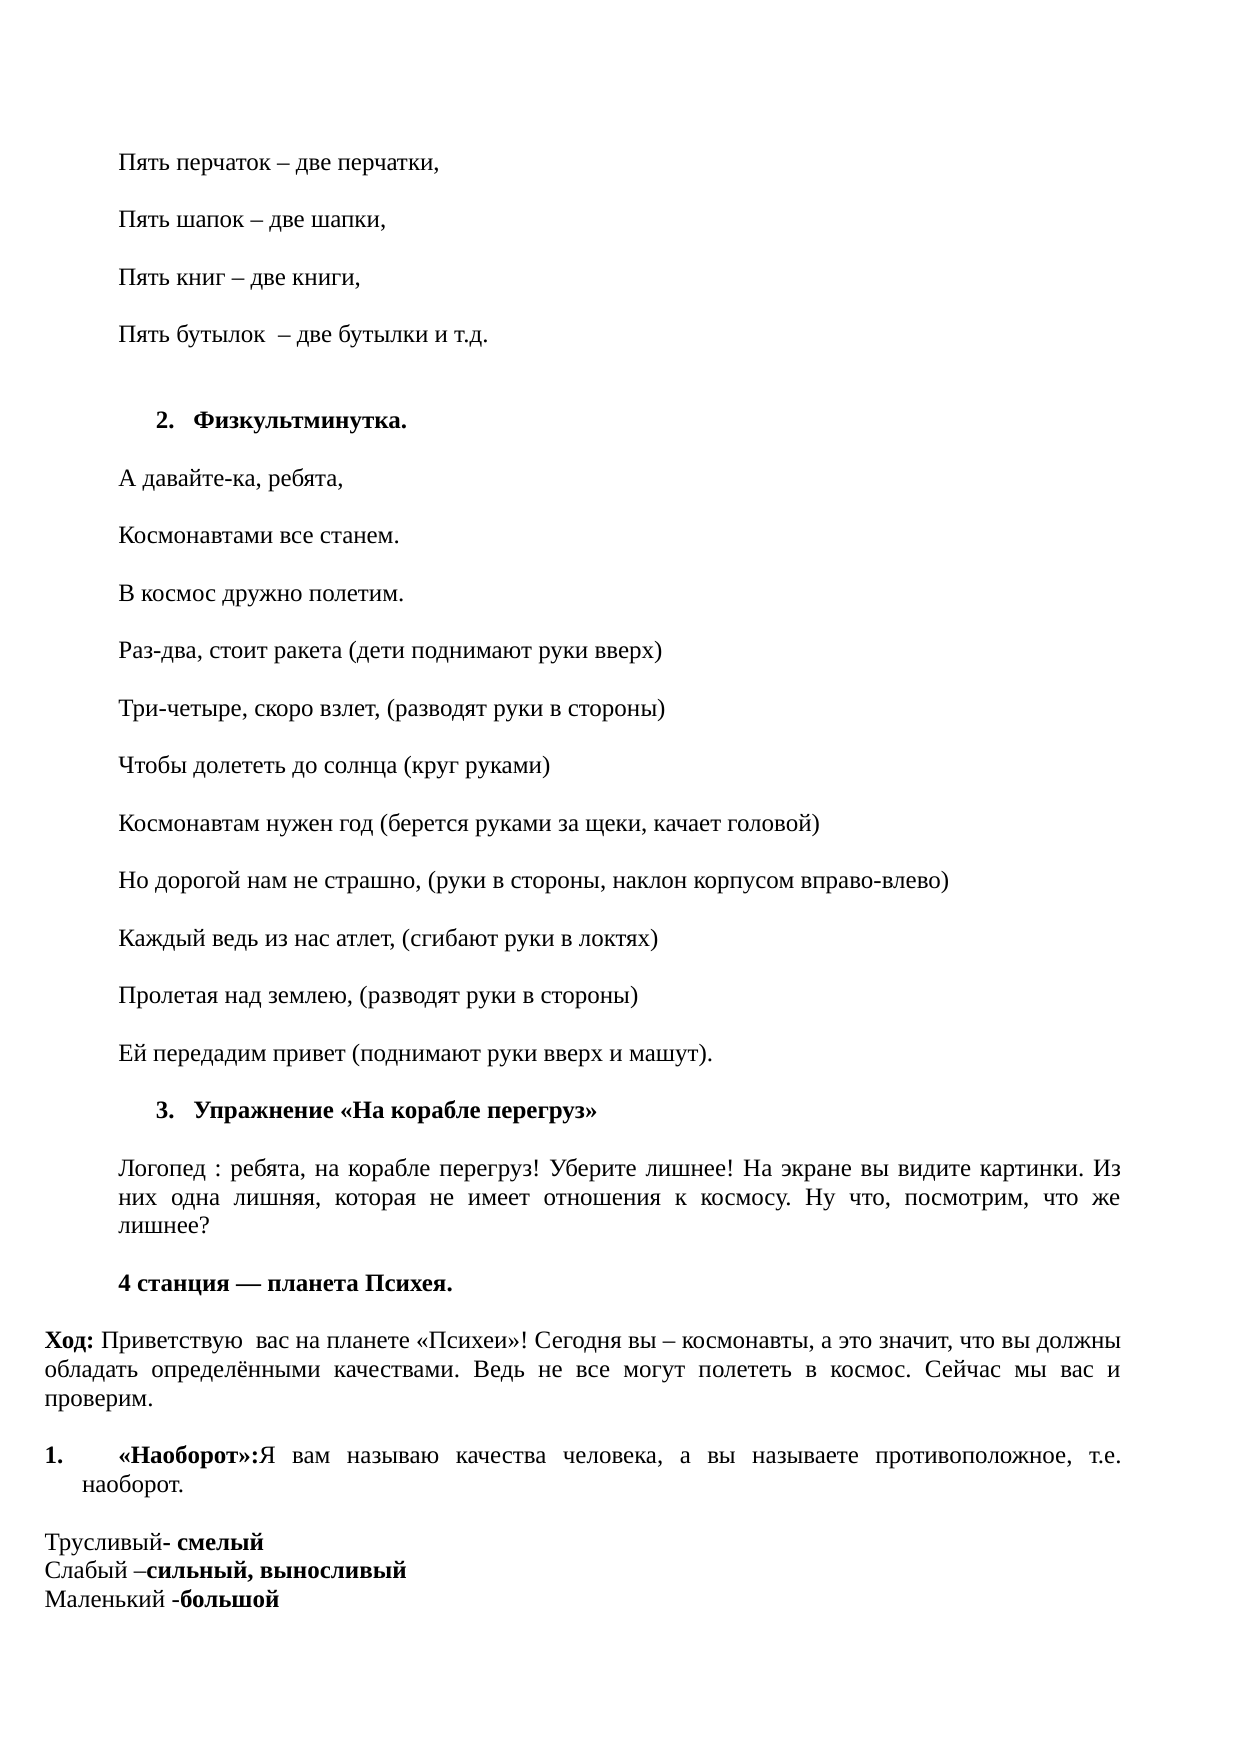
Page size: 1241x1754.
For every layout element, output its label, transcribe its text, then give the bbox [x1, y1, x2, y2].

text Три-четыре, скоро взлет, (разводят руки в стороны) [118, 693, 1122, 722]
text Маленький -большой [44, 1584, 1122, 1613]
text Пять шапок – две шапки, [118, 204, 1122, 233]
list Физкультминутка. [156, 406, 1122, 434]
text В космос дружно полетим. [118, 578, 1122, 607]
text Пять бутылок – две бутылки и т.д. [118, 319, 1122, 348]
list «Наоборот»:Я вам называю качества человека, а вы называете противоположное, т.е. наоборот. [44, 1441, 1122, 1498]
text А давайте-ка, ребята, [118, 463, 1122, 492]
text Космонавтам нужен год (берется руками за щеки, качает головой) [118, 808, 1122, 837]
text Слабый –сильный, выносливый [44, 1556, 1122, 1584]
text Логопед : ребята, на корабле перегруз! Уберите лишнее! На экране вы видите картинки. Из них одна лишняя, которая не имеет отношения к космосу. Ну что, посмотрим, что же лишнее? [118, 1153, 1122, 1239]
text Пять перчаток – две перчатки, [118, 147, 1122, 176]
text Пять книг – две книги, [118, 262, 1122, 291]
text Ход: Приветствую вас на планете «Психеи»! Сегодня вы – космонавты, а это значит, что вы должны обладать определёнными качествами. Ведь не все могут полететь в космос. Сейчас мы вас и проверим. [44, 1326, 1122, 1412]
text Но дорогой нам не страшно, (руки в стороны, наклон корпусом вправо-влево) [118, 866, 1122, 894]
list Упражнение «На корабле перегруз» [156, 1096, 1122, 1124]
text Раз-два, стоит ракета (дети поднимают руки вверх) [118, 636, 1122, 664]
text Космонавтами все станем. [118, 521, 1122, 549]
text Пролетая над землею, (разводят руки в стороны) [118, 981, 1122, 1009]
text Каждый ведь из нас атлет, (сгибают руки в локтях) [118, 923, 1122, 952]
text Чтобы долететь до солнца (круг руками) [118, 751, 1122, 779]
text Ей передадим привет (поднимают руки вверх и машут). [118, 1038, 1122, 1067]
text Трусливый- смелый [44, 1527, 1122, 1556]
text 4 станция — планета Психея. [118, 1268, 1122, 1297]
